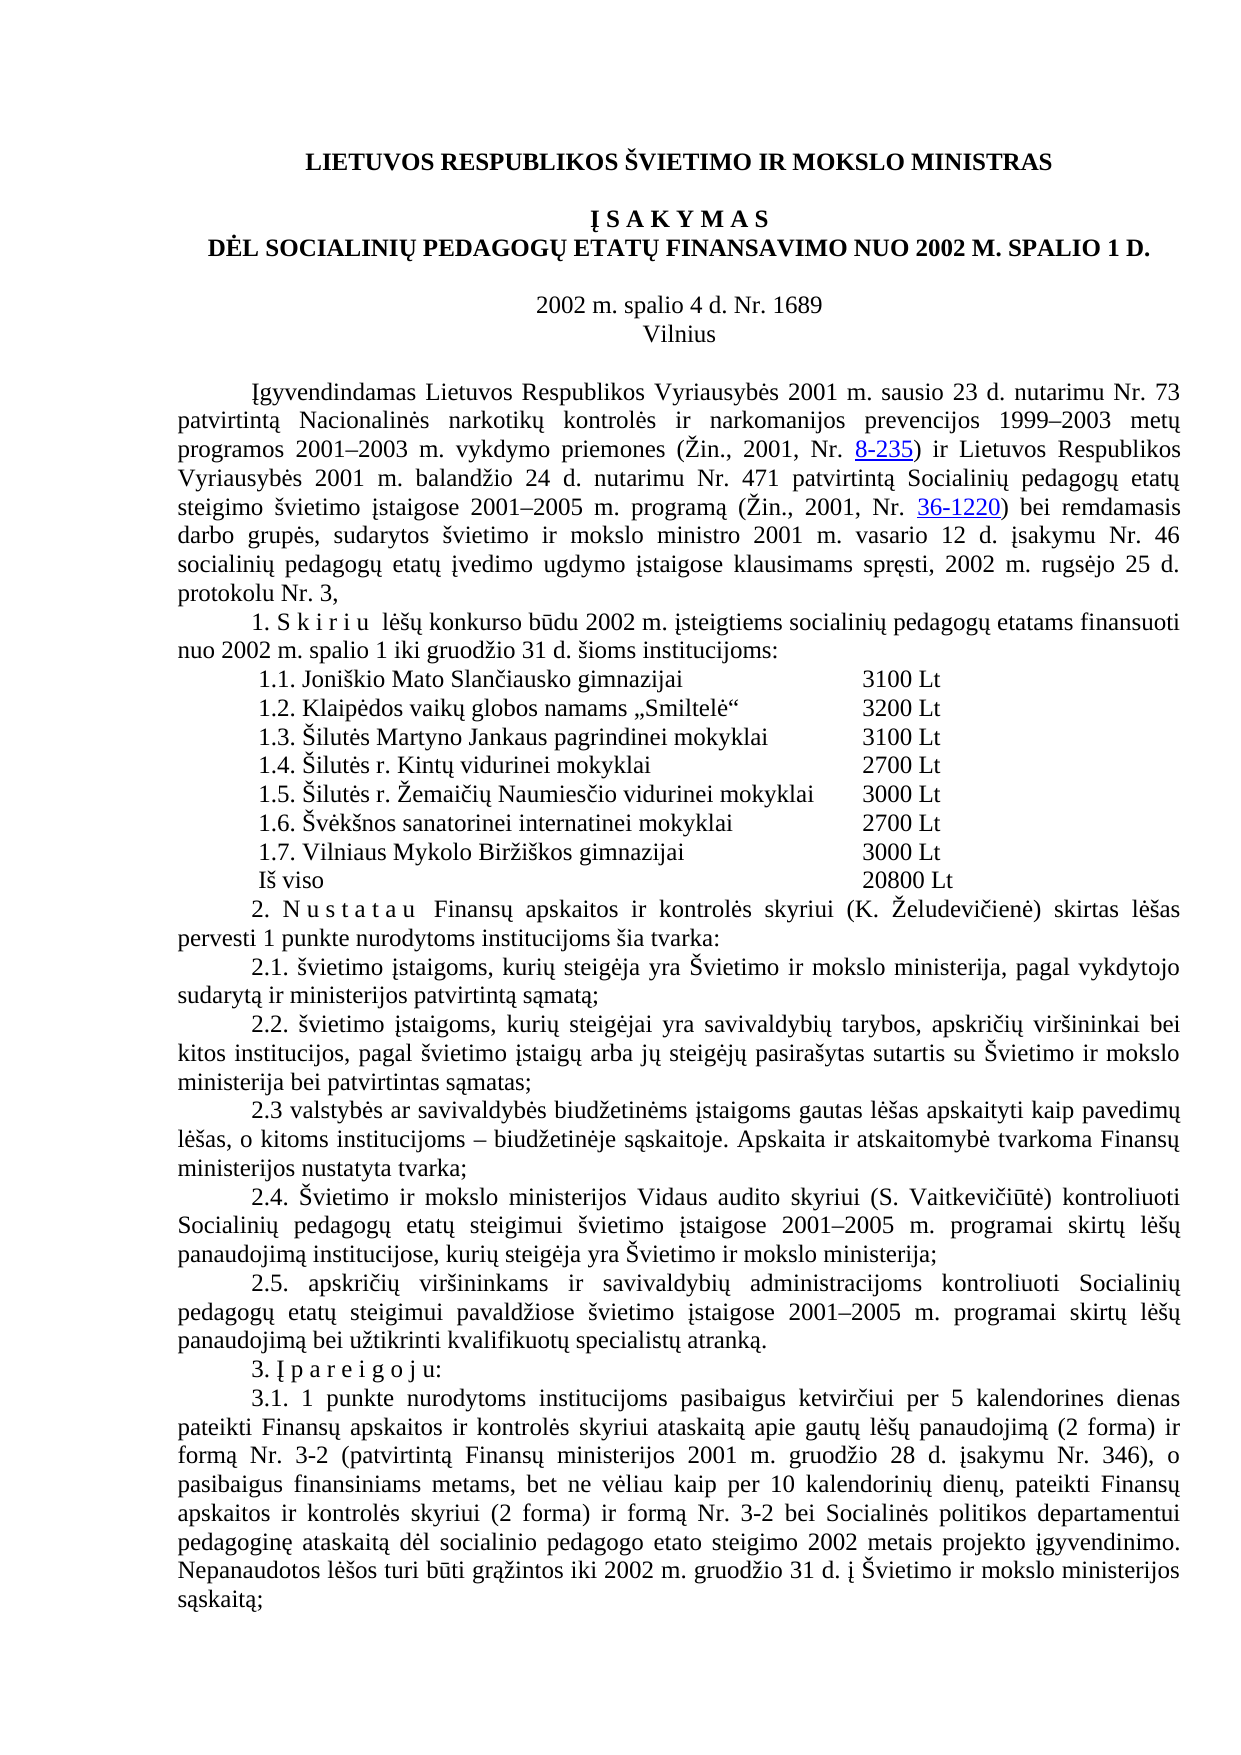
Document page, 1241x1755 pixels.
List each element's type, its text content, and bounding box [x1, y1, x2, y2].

table_cell 3100 Lt [851, 722, 1181, 751]
text Įgyvendindamas Lietuvos Respublikos Vyriausybės 2001 m. sausio 23 d. nutarimu Nr. 73 patvirtintą Nacionalinės narkotikų kontrolės ir narkomanijos prevencijos 1999–2003 metų programos 2001–2003 m. vykdymo priemones (Žin., 2001, Nr. 8-235) ir Lietuvos Respublikos Vyriausybės 2001 m. balandžio 24 d. nutarimu Nr. 471 patvirtintą Socialinių pedagogų etatų steigimo švietimo įstaigose 2001–2005 m. programą (Žin., 2001, Nr. 36-1220) bei remdamasis darbo grupės, sudarytos švietimo ir mokslo ministro 2001 m. vasario 12 d. įsakymu Nr. 46 socialinių pedagogų etatų įvedimo ugdymo įstaigose klausimams spręsti, 2002 m. rugsėjo 25 d. protokolu Nr. 3, [177, 377, 1181, 607]
text DĖL SOCIALINIŲ PEDAGOGŲ ETATŲ FINANSAVIMO NUO 2002 M. SPALIO 1 D. [177, 233, 1181, 262]
text 2.1. švietimo įstaigoms, kurių steigėja yra Švietimo ir mokslo ministerija, pagal vykdytojo sudarytą ir ministerijos patvirtintą sąmatą; [177, 952, 1181, 1009]
table_cell 20800 Lt [851, 866, 1181, 894]
text 2.4. Švietimo ir mokslo ministerijos Vidaus audito skyriui (S. Vaitkevičiūtė) kontroliuoti Socialinių pedagogų etatų steigimui švietimo įstaigose 2001–2005 m. programai skirtų lėšų panaudojimą institucijose, kurių steigėja yra Švietimo ir mokslo ministerija; [177, 1182, 1181, 1268]
table_cell Iš viso [247, 866, 851, 894]
text 3.1. 1 punkte nurodytoms institucijoms pasibaigus ketvirčiui per 5 kalendorines dienas pateikti Finansų apskaitos ir kontrolės skyriui ataskaitą apie gautų lėšų panaudojimą (2 forma) ir formą Nr. 3-2 (patvirtintą Finansų ministerijos 2001 m. gruodžio 28 d. įsakymu Nr. 346), o pasibaigus finansiniams metams, bet ne vėliau kaip per 10 kalendorinių dienų, pateikti Finansų apskaitos ir kontrolės skyriui (2 forma) ir formą Nr. 3-2 bei Socialinės politikos departamentui pedagoginę ataskaitą dėl socialinio pedagogo etato steigimo 2002 metais projekto įgyvendinimo. Nepanaudotos lėšos turi būti grąžintos iki 2002 m. gruodžio 31 d. į Švietimo ir mokslo ministerijos sąskaitą; [177, 1383, 1181, 1613]
table_cell 3200 Lt [851, 693, 1181, 722]
text 2.3 valstybės ar savivaldybės biudžetinėms įstaigoms gautas lėšas apskaityti kaip pavedimų lėšas, o kitoms institucijoms – biudžetinėje sąskaitoje. Apskaita ir atskaitomybė tvarkoma Finansų ministerijos nustatyta tvarka; [177, 1096, 1181, 1182]
text 2.5. apskričių viršininkams ir savivaldybių administracijoms kontroliuoti Socialinių pedagogų etatų steigimui pavaldžiose švietimo įstaigose 2001–2005 m. programai skirtų lėšų panaudojimą bei užtikrinti kvalifikuotų specialistų atranką. [177, 1268, 1181, 1354]
text LIETUVOS RESPUBLIKOS ŠVIETIMO IR MOKSLO MINISTRAS [177, 147, 1181, 176]
table_header 3100 Lt [851, 664, 1181, 693]
text 2. Nustatau Finansų apskaitos ir kontrolės skyriui (K. Želudevičienė) skirtas lėšas pervesti 1 punkte nurodytoms institucijoms šia tvarka: [177, 894, 1181, 952]
table_cell 1.7. Vilniaus Mykolo Biržiškos gimnazijai [247, 837, 851, 866]
table_cell 2700 Lt [851, 808, 1181, 837]
table_header 1.1. Joniškio Mato Slančiausko gimnazijai [247, 664, 851, 693]
text 3. Įpareigoju: [177, 1354, 1181, 1383]
table_cell 3000 Lt [851, 779, 1181, 808]
text 2002 m. spalio 4 d. Nr. 1689 [177, 291, 1181, 319]
table_cell 1.2. Klaipėdos vaikų globos namams „Smiltelė“ [247, 693, 851, 722]
table_cell 3000 Lt [851, 837, 1181, 866]
text 2.2. švietimo įstaigoms, kurių steigėjai yra savivaldybių tarybos, apskričių viršininkai bei kitos institucijos, pagal švietimo įstaigų arba jų steigėjų pasirašytas sutartis su Švietimo ir mokslo ministerija bei patvirtintas sąmatas; [177, 1009, 1181, 1096]
text Į S A K Y M A S [177, 204, 1181, 233]
text Vilnius [177, 319, 1181, 348]
text 1. Skiriu lėšų konkurso būdu 2002 m. įsteigtiems socialinių pedagogų etatams finansuoti nuo 2002 m. spalio 1 iki gruodžio 31 d. šioms institucijoms: [177, 607, 1181, 664]
table_cell 1.4. Šilutės r. Kintų vidurinei mokyklai [247, 751, 851, 779]
table_cell 1.3. Šilutės Martyno Jankaus pagrindinei mokyklai [247, 722, 851, 751]
table_cell 1.6. Švėkšnos sanatorinei internatinei mokyklai [247, 808, 851, 837]
table_cell 1.5. Šilutės r. Žemaičių Naumiesčio vidurinei mokyklai [247, 779, 851, 808]
table_cell 2700 Lt [851, 751, 1181, 779]
